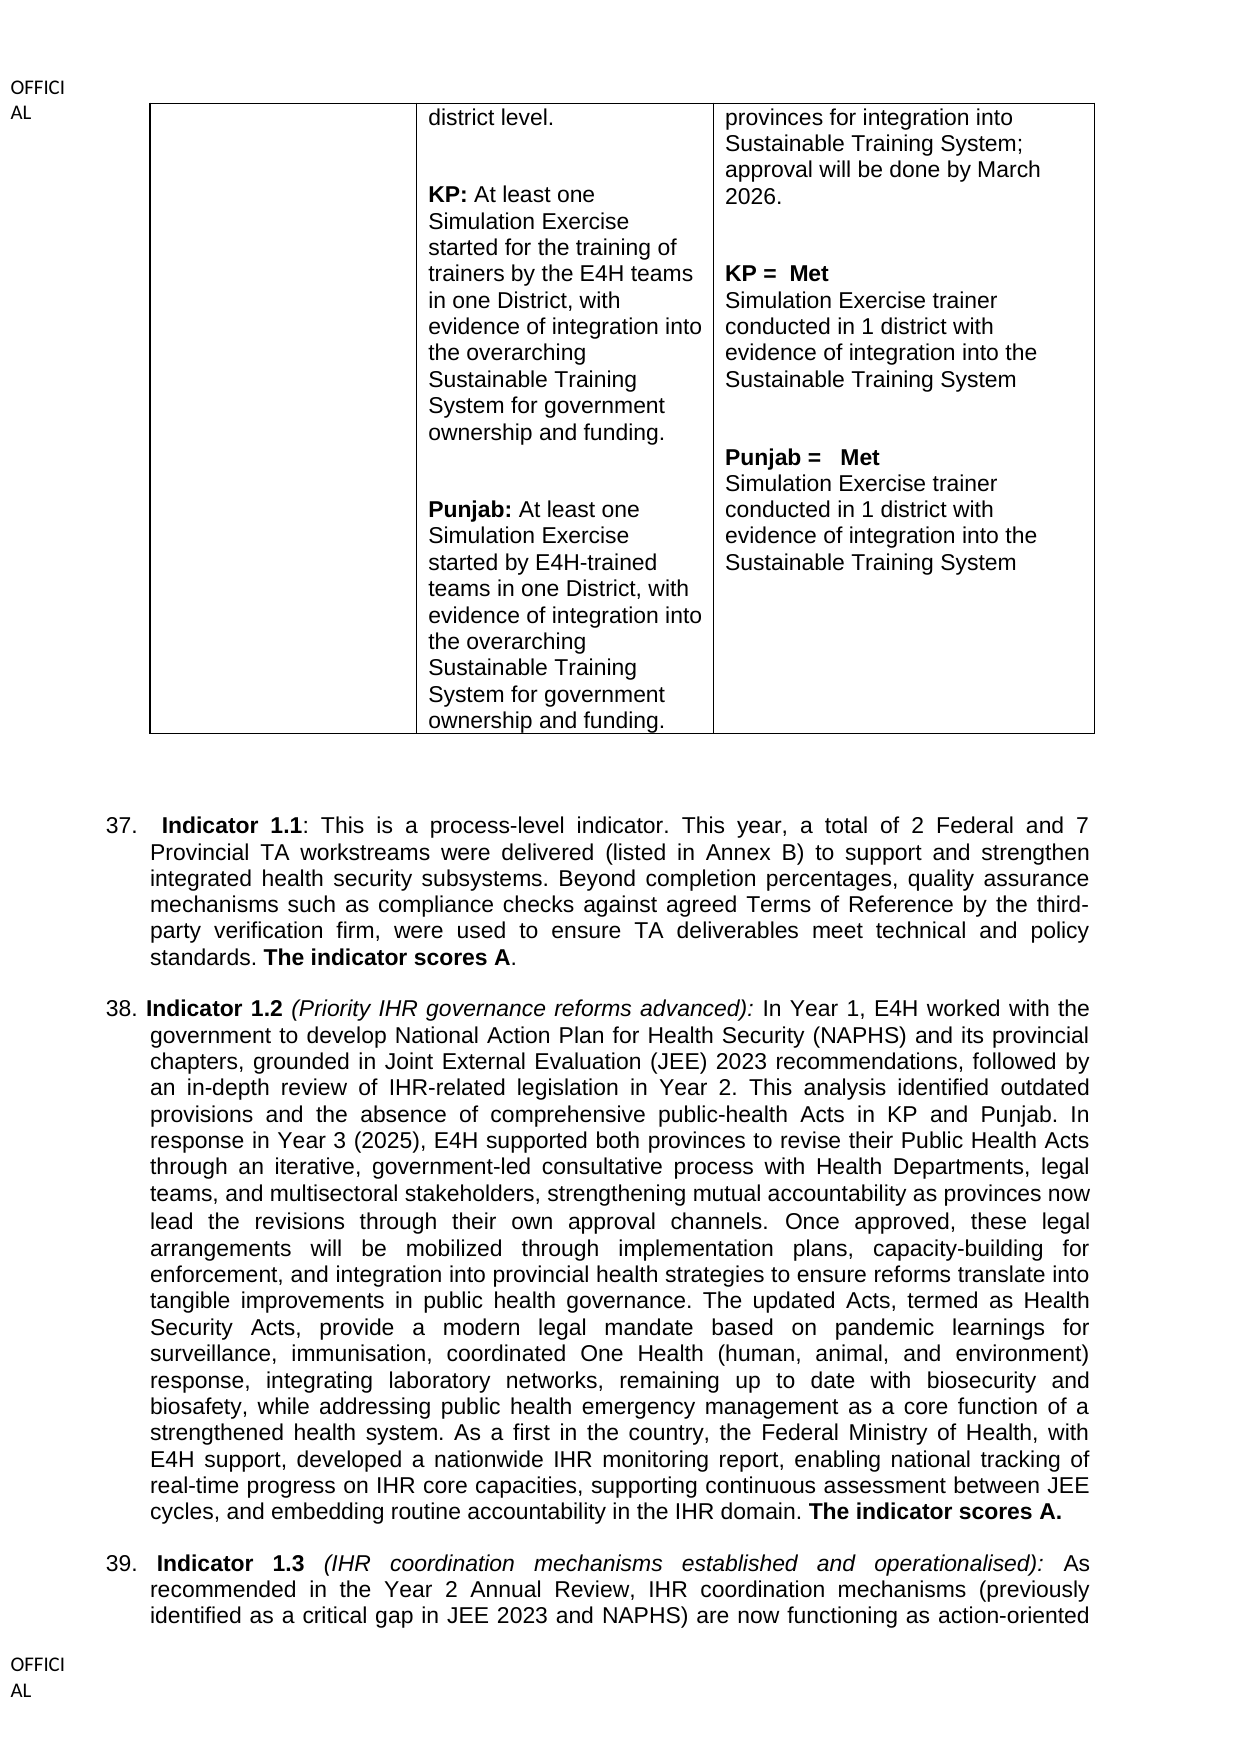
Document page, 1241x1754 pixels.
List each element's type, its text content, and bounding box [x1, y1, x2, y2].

list 39. Indicator 1.3 (IHR coordination mechanisms established and operationalised): As recommended in the Year 2 Annual Review, IHR coordination mechanisms (previously identified as a critical gap in JEE 2023 and NAPHS) are now functioning as action-oriented [106, 1550, 1090, 1629]
table_cell provinces for integration into Sustainable Training System; approval will be done by March 2026. KP = Met Simulation Exercise trainer conducted in 1 district with evidence of integration into the Sustainable Training System Punjab = Met Simulation Exercise trainer conducted in 1 district with evidence of integration into the Sustainable Training System [714, 104, 1094, 733]
table_cell district level. KP: At least one Simulation Exercise started for the training of trainers by the E4H teams in one District, with evidence of integration into the overarching Sustainable Training System for government ownership and funding. Punjab: At least one Simulation Exercise started by E4H-trained teams in one District, with evidence of integration into the overarching Sustainable Training System for government ownership and funding. [417, 104, 713, 733]
list 38. Indicator 1.2 (Priority IHR governance reforms advanced): In Year 1, E4H worked with the government to develop National Action Plan for Health Security (NAPHS) and its provincial chapters, grounded in Joint External Evaluation (JEE) 2023 recommendations, followed by an in-depth review of IHR-related legislation in Year 2. This analysis identified outdated provisions and the absence of comprehensive public-health Acts in KP and Punjab. In response in Year 3 (2025), E4H supported both provinces to revise their Public Health Acts through an iterative, government-led consultative process with Health Departments, legal teams, and multisectoral stakeholders, strengthening mutual accountability as provinces now lead the revisions through their own approval channels. Once approved, these legal arrangements will be mobilized through implementation plans, capacity-building for enforcement, and integration into provincial health strategies to ensure reforms translate into tangible improvements in public health governance. The updated Acts, termed as Health Security Acts, provide a modern legal mandate based on pandemic learnings for surveillance, immunisation, coordinated One Health (human, animal, and environment) response, integrating laboratory networks, remaining up to date with biosecurity and biosafety, while addressing public health emergency management as a core function of a strengthened health system. As a first in the country, the Federal Ministry of Health, with E4H support, developed a nationwide IHR monitoring report, enabling national tracking of real-time progress on IHR core capacities, supporting continuous assessment between JEE cycles, and embedding routine accountability in the IHR domain. The indicator scores A. [106, 995, 1090, 1525]
list 37. Indicator 1.1: This is a process-level indicator. This year, a total of 2 Federal and 7 Provincial TA workstreams were delivered (listed in Annex B) to support and strengthen integrated health security subsystems. Beyond completion percentages, quality assurance mechanisms such as compliance checks against agreed Terms of Reference by the third-party verification firm, were used to ensure TA deliverables meet technical and policy standards. The indicator scores A. [106, 812, 1090, 970]
table_cell [151, 104, 416, 733]
